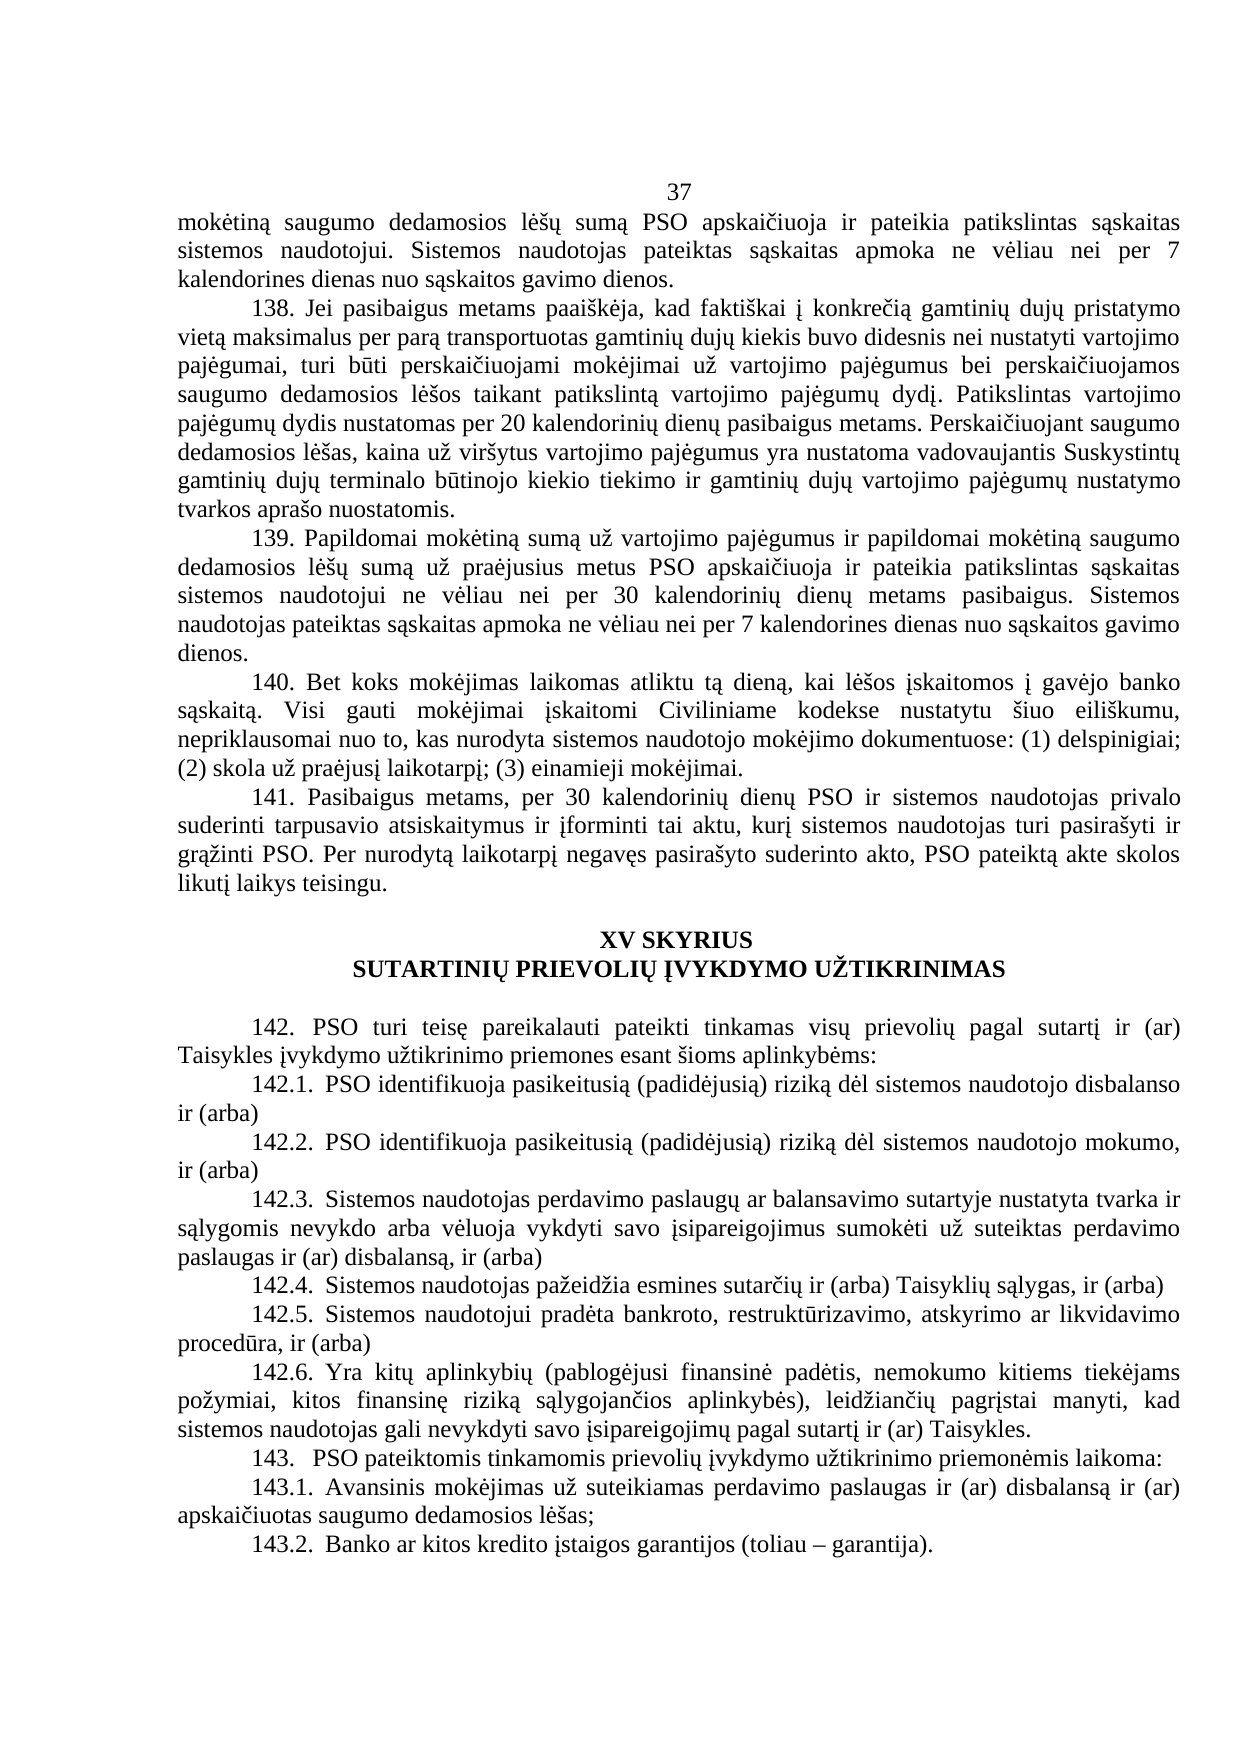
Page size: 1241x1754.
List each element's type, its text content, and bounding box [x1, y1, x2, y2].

text 142. PSO turi teisę pareikalauti pateikti tinkamas visų prievolių pagal sutartį ir (ar) Taisykles įvykdymo užtikrinimo priemones esant šioms aplinkybėms: [177, 1012, 1181, 1069]
text 138. Jei pasibaigus metams paaiškėja, kad faktiškai į konkrečią gamtinių dujų pristatymo vietą maksimalus per parą transportuotas gamtinių dujų kiekis buvo didesnis nei nustatyti vartojimo pajėgumai, turi būti perskaičiuojami mokėjimai už vartojimo pajėgumus bei perskaičiuojamos saugumo dedamosios lėšos taikant patikslintą vartojimo pajėgumų dydį. Patikslintas vartojimo pajėgumų dydis nustatomas per 20 kalendorinių dienų pasibaigus metams. Perskaičiuojant saugumo dedamosios lėšas, kaina už viršytus vartojimo pajėgumus yra nustatoma vadovaujantis Suskystintų gamtinių dujų terminalo būtinojo kiekio tiekimo ir gamtinių dujų vartojimo pajėgumų nustatymo tvarkos aprašo nuostatomis. [177, 293, 1181, 523]
text mokėtiną saugumo dedamosios lėšų sumą PSO apskaičiuoja ir pateikia patikslintas sąskaitas sistemos naudotojui. Sistemos naudotojas pateiktas sąskaitas apmoka ne vėliau nei per 7 kalendorines dienas nuo sąskaitos gavimo dienos. [177, 207, 1181, 293]
text 139. Papildomai mokėtiną sumą už vartojimo pajėgumus ir papildomai mokėtiną saugumo dedamosios lėšų sumą už praėjusius metus PSO apskaičiuoja ir pateikia patikslintas sąskaitas sistemos naudotojui ne vėliau nei per 30 kalendorinių dienų metams pasibaigus. Sistemos naudotojas pateiktas sąskaitas apmoka ne vėliau nei per 7 kalendorines dienas nuo sąskaitos gavimo dienos. [177, 523, 1181, 667]
text 142.1. PSO identifikuoja pasikeitusią (padidėjusią) riziką dėl sistemos naudotojo disbalanso ir (arba) [177, 1069, 1181, 1127]
text 142.5. Sistemos naudotojui pradėta bankroto, restruktūrizavimo, atskyrimo ar likvidavimo procedūra, ir (arba) [177, 1299, 1181, 1357]
text 141. Pasibaigus metams, per 30 kalendorinių dienų PSO ir sistemos naudotojas privalo suderinti tarpusavio atsiskaitymus ir įforminti tai aktu, kurį sistemos naudotojas turi pasirašyti ir grąžinti PSO. Per nurodytą laikotarpį negavęs pasirašyto suderinto akto, PSO pateiktą akte skolos likutį laikys teisingu. [177, 782, 1181, 897]
text 142.2. PSO identifikuoja pasikeitusią (padidėjusią) riziką dėl sistemos naudotojo mokumo, ir (arba) [177, 1127, 1181, 1184]
text 143.2. Banko ar kitos kredito įstaigos garantijos (toliau – garantija). [177, 1529, 1181, 1558]
text 140. Bet koks mokėjimas laikomas atliktu tą dieną, kai lėšos įskaitomos į gavėjo banko sąskaitą. Visi gauti mokėjimai įskaitomi Civiliniame kodekse nustatytu šiuo eiliškumu, nepriklausomai nuo to, kas nurodyta sistemos naudotojo mokėjimo dokumentuose: (1) delspinigiai; (2) skola už praėjusį laikotarpį; (3) einamieji mokėjimai. [177, 667, 1181, 782]
text 143. PSO pateiktomis tinkamomis prievolių įvykdymo užtikrinimo priemonėmis laikoma: [177, 1443, 1181, 1472]
text 142.6. Yra kitų aplinkybių (pablogėjusi finansinė padėtis, nemokumo kitiems tiekėjams požymiai, kitos finansinę riziką sąlygojančios aplinkybės), leidžiančių pagrįstai manyti, kad sistemos naudotojas gali nevykdyti savo įsipareigojimų pagal sutartį ir (ar) Taisykles. [177, 1357, 1181, 1443]
text 142.3. Sistemos naudotojas perdavimo paslaugų ar balansavimo sutartyje nustatyta tvarka ir sąlygomis nevykdo arba vėluoja vykdyti savo įsipareigojimus sumokėti už suteiktas perdavimo paslaugas ir (ar) disbalansą, ir (arba) [177, 1184, 1181, 1270]
text SUTARTINIŲ PRIEVOLIŲ ĮVYKDYMO UŽTIKRINIMAS [177, 954, 1181, 983]
text 142.4. Sistemos naudotojas pažeidžia esmines sutarčių ir (arba) Taisyklių sąlygas, ir (arba) [177, 1270, 1181, 1299]
text 143.1. Avansinis mokėjimas už suteikiamas perdavimo paslaugas ir (ar) disbalansą ir (ar) apskaičiuotas saugumo dedamosios lėšas; [177, 1472, 1181, 1529]
text XV SKYRIUS [177, 925, 1181, 954]
